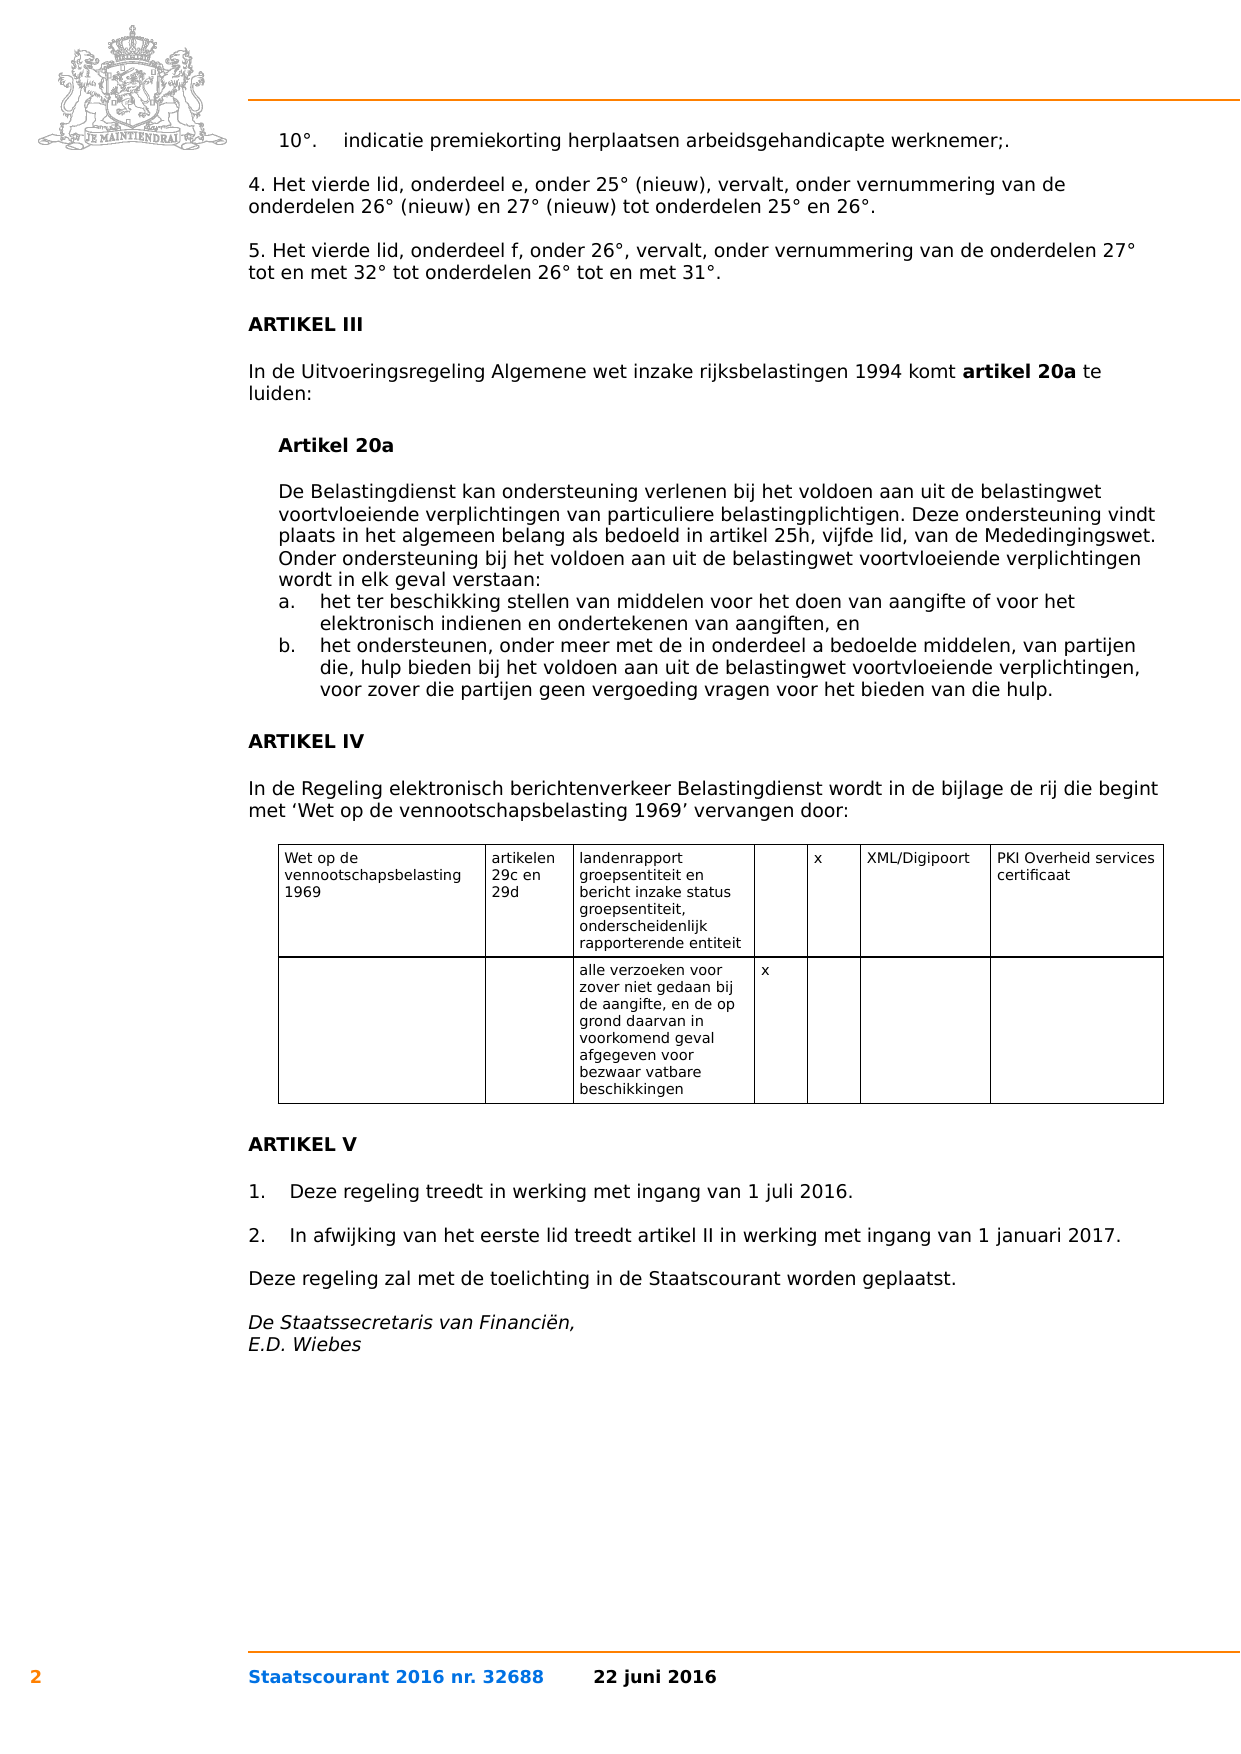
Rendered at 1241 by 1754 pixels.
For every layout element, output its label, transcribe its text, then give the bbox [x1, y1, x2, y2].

table_header x [808, 845, 860, 956]
table_header PKI Overheid services certificaat [991, 845, 1163, 956]
table_cell [279, 958, 485, 1103]
table_cell [991, 958, 1163, 1103]
text 5. Het vierde lid, onderdeel f, onder 26°, vervalt, onder vernummering van de onderdelen 27° tot en met 32° tot onderdelen 26° tot en met 31°. [248, 239, 1163, 283]
table_cell alle verzoeken voor zover niet gedaan bij de aangifte, en de op grond daarvan in voorkomend geval afgegeven voor bezwaar vatbare beschikkingen [574, 958, 754, 1103]
text In de Regeling elektronisch berichtenverkeer Belastingdienst wordt in de bijlage de rij die begint met ‘Wet op de vennootschapsbelasting 1969’ vervangen door: [248, 778, 1163, 822]
table_cell x [755, 958, 807, 1103]
picture [38, 25, 227, 150]
subtitle ARTIKEL V [248, 1134, 1163, 1156]
table_cell [808, 958, 860, 1103]
subtitle ARTIKEL IV [248, 731, 1163, 753]
text 2. In afwijking van het eerste lid treedt artikel II in werking met ingang van 1 januari 2017. [248, 1224, 1163, 1246]
subtitle ARTIKEL III [248, 313, 1163, 336]
table_cell [861, 958, 990, 1103]
table_cell [486, 958, 573, 1103]
text De Staatssecretaris van Financiën, E.D. Wiebes [248, 1312, 1163, 1356]
text De Belastingdienst kan ondersteuning verlenen bij het voldoen aan uit de belastingwet voortvloeiende verplichtingen van particuliere belastingplichtigen. Deze ondersteuning vindt plaats in het algemeen belang als bedoeld in artikel 25h, vijfde lid, van de Mededingingswet. Onder ondersteuning bij het voldoen aan uit de belastingwet voortvloeiende verplichtingen wordt in elk geval verstaan: [278, 481, 1163, 591]
text 1. Deze regeling treedt in werking met ingang van 1 juli 2016. [248, 1181, 1163, 1203]
text In de Uitvoeringsregeling Algemene wet inzake rijksbelastingen 1994 komt artikel 20a te luiden: [248, 361, 1163, 404]
table_header Wet op de vennootschapsbelasting 1969 [279, 845, 485, 956]
table_header XML/Digipoort [861, 845, 990, 956]
text Deze regeling zal met de toelichting in de Staatscourant worden geplaatst. [248, 1268, 1163, 1290]
text 4. Het vierde lid, onderdeel e, onder 25° (nieuw), vervalt, onder vernummering van de onderdelen 26° (nieuw) en 27° (nieuw) tot onderdelen 25° en 26°. [248, 174, 1163, 218]
text b. het ondersteunen, onder meer met de in onderdeel a bedoelde middelen, van partijen die, hulp bieden bij het voldoen aan uit de belastingwet voortvloeiende verplichtingen, voor zover die partijen geen vergoeding vragen voor het bieden van die hulp. [278, 635, 1163, 701]
table_header artikelen 29c en 29d [486, 845, 573, 956]
table_header landenrapport groepsentiteit en bericht inzake status groepsentiteit, onderscheidenlijk rapporterende entiteit [574, 845, 754, 956]
subtitle Artikel 20a [278, 434, 1163, 456]
text 10°. indicatie premiekorting herplaatsen arbeidsgehandicapte werknemer;. [278, 130, 1163, 152]
text a. het ter beschikking stellen van middelen voor het doen van aangifte of voor het elektronisch indienen en ondertekenen van aangiften, en [278, 591, 1163, 635]
table_header [755, 845, 807, 956]
